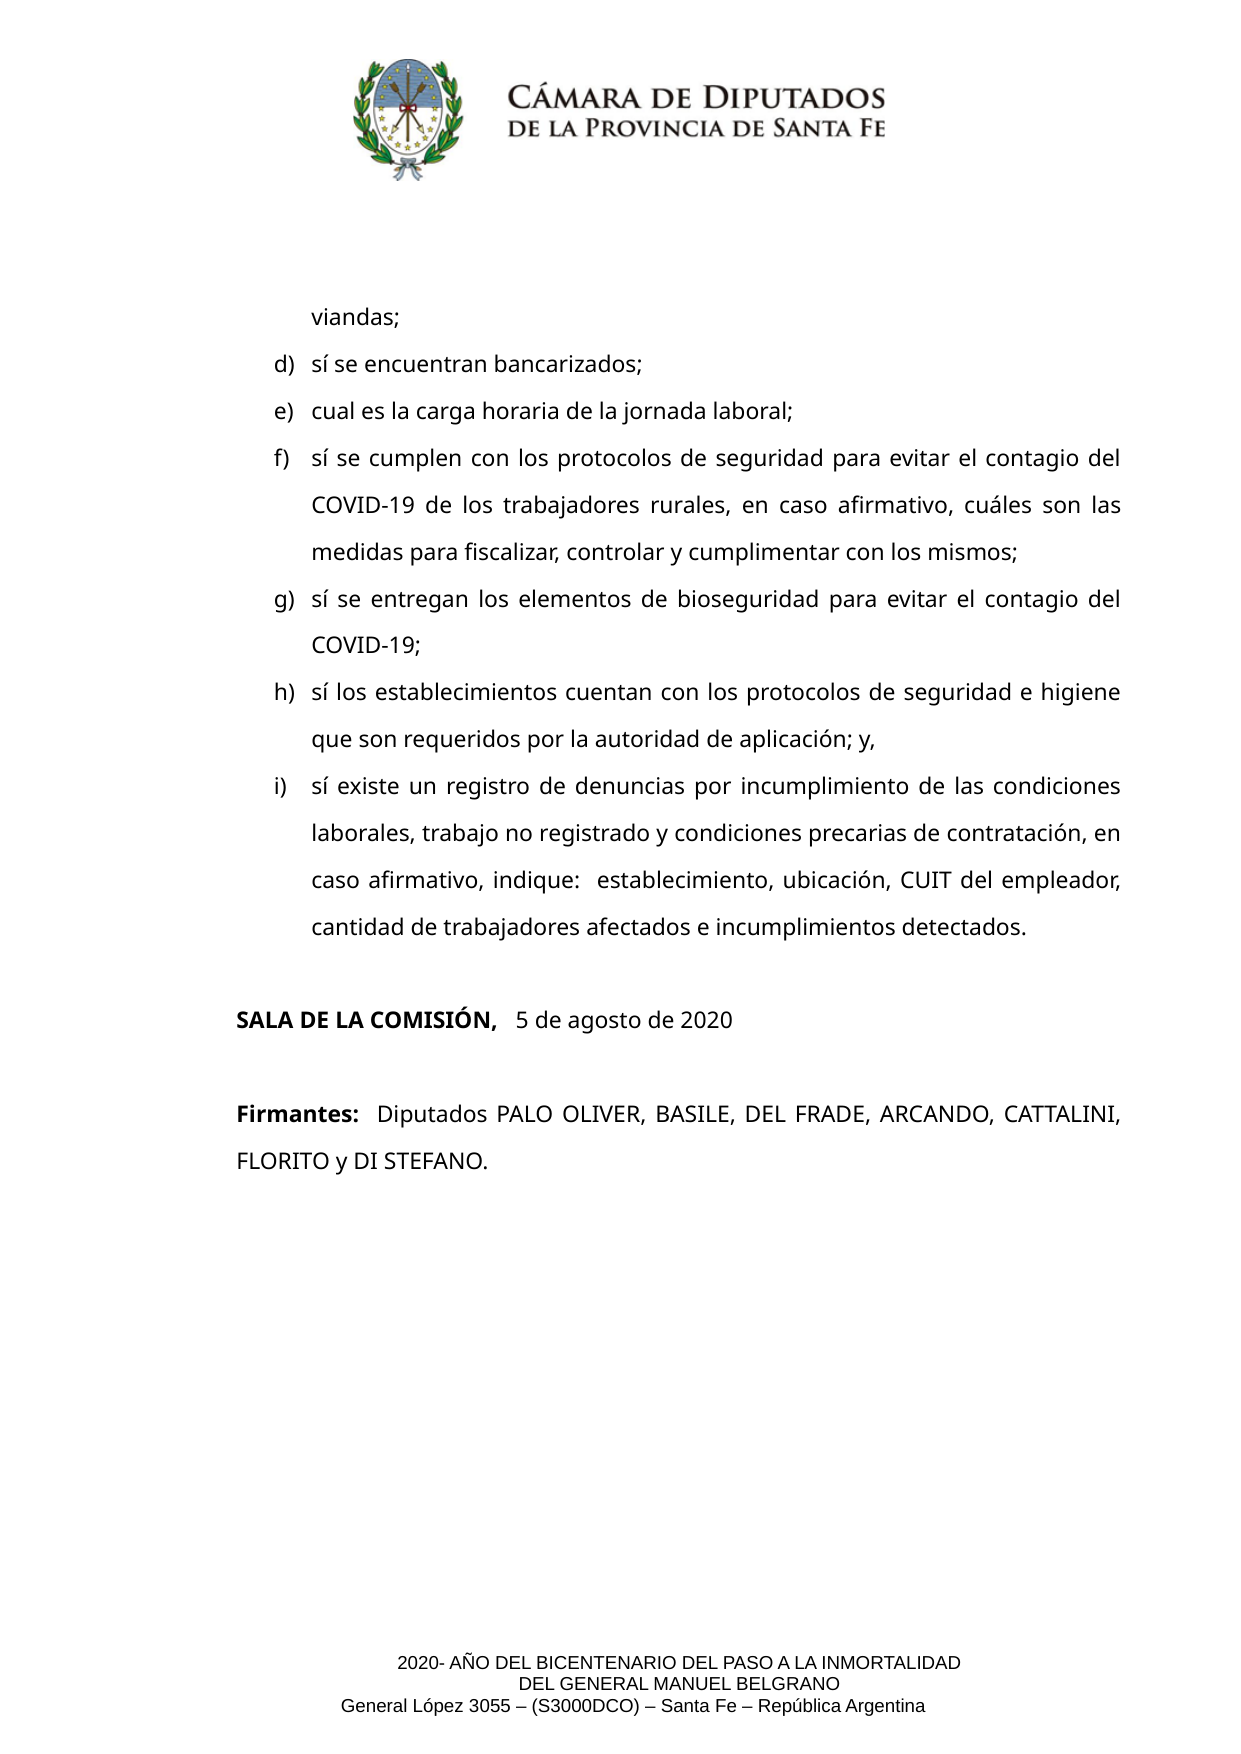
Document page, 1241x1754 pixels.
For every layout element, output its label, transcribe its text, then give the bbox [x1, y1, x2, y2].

list sí los establecimientos cuentan con los protocolos de seguridad e higiene que son requeridos por la autoridad de aplicación; y, [274, 676, 1122, 754]
list cual es la carga horaria de la jornada laboral; [274, 395, 1122, 426]
text SALA DE LA COMISIÓN, 5 de agosto de 2020 [236, 1004, 1122, 1036]
list viandas; [274, 301, 1122, 332]
text Firmantes: Diputados PALO OLIVER, BASILE, DEL FRADE, ARCANDO, CATTALINI, FLORITO y DI STEFANO. [236, 1098, 1122, 1176]
list sí se cumplen con los protocolos de seguridad para evitar el contagio del COVID-19 de los trabajadores rurales, en caso afirmativo, cuáles son las medidas para fiscalizar, controlar y cumplimentar con los mismos; [274, 442, 1122, 567]
list sí se encuentran bancarizados; [274, 348, 1122, 379]
list sí se entregan los elementos de bioseguridad para evitar el contagio del COVID-19; [274, 582, 1122, 661]
list sí existe un registro de denuncias por incumplimiento de las condiciones laborales, trabajo no registrado y condiciones precarias de contratación, en caso afirmativo, indique: establecimiento, ubicación, CUIT del empleador, cantidad de trabajadores afectados e incumplimientos detectados. [274, 770, 1122, 942]
